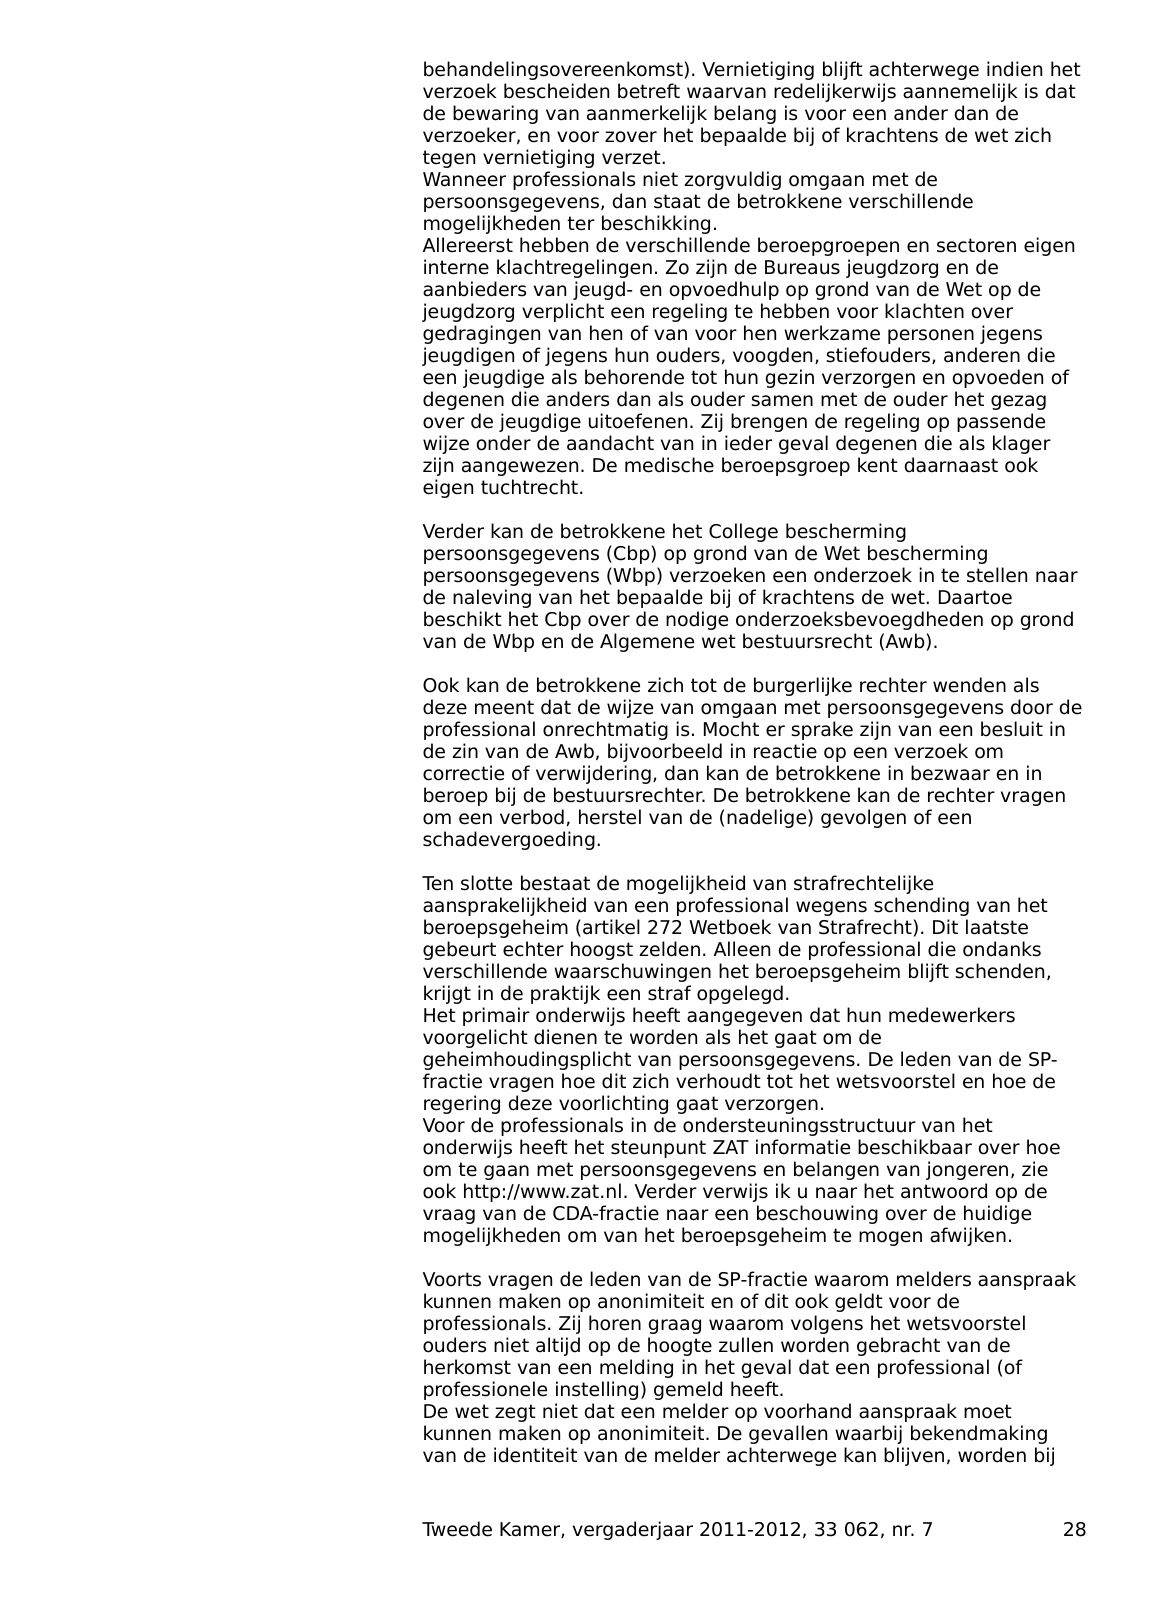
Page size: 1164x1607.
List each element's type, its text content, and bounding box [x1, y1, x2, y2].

text Ook kan de betrokkene zich tot de burgerlijke rechter wenden als deze meent dat de wijze van omgaan met persoonsgegevens door de professional onrechtmatig is. Mocht er sprake zijn van een besluit in de zin van de Awb, bijvoorbeeld in reactie op een verzoek om correctie of verwijdering, dan kan de betrokkene in bezwaar en in beroep bij de bestuursrechter. De betrokkene kan de rechter vragen om een verbod, herstel van de (nadelige) gevolgen of een schadevergoeding. [422, 675, 1087, 851]
text Verder kan de betrokkene het College bescherming persoonsgegevens (Cbp) op grond van de Wet bescherming persoonsgegevens (Wbp) verzoeken een onderzoek in te stellen naar de naleving van het bepaalde bij of krachtens de wet. Daartoe beschikt het Cbp over de nodige onderzoeksbevoegdheden op grond van de Wbp en de Algemene wet bestuursrecht (Awb). [422, 521, 1087, 653]
text Het primair onderwijs heeft aangegeven dat hun medewerkers voorgelicht dienen te worden als het gaat om de geheimhoudingsplicht van persoonsgegevens. De leden van de SP-fractie vragen hoe dit zich verhoudt tot het wetsvoorstel en hoe de regering deze voorlichting gaat verzorgen. [422, 1005, 1087, 1115]
text Wanneer professionals niet zorgvuldig omgaan met de persoonsgegevens, dan staat de betrokkene verschillende mogelijkheden ter beschikking. [422, 169, 1087, 235]
text behandelingsovereenkomst). Vernietiging blijft achterwege indien het verzoek bescheiden betreft waarvan redelijkerwijs aannemelijk is dat de bewaring van aanmerkelijk belang is voor een ander dan de verzoeker, en voor zover het bepaalde bij of krachtens de wet zich tegen vernietiging verzet. [422, 59, 1087, 169]
text Voorts vragen de leden van de SP-fractie waarom melders aanspraak kunnen maken op anonimiteit en of dit ook geldt voor de professionals. Zij horen graag waarom volgens het wetsvoorstel ouders niet altijd op de hoogte zullen worden gebracht van de herkomst van een melding in het geval dat een professional (of professionele instelling) gemeld heeft. [422, 1269, 1087, 1401]
text Voor de professionals in de ondersteuningsstructuur van het onderwijs heeft het steunpunt ZAT informatie beschikbaar over hoe om te gaan met persoonsgegevens en belangen van jongeren, zie ook http://www.zat.nl. Verder verwijs ik u naar het antwoord op de vraag van de CDA-fractie naar een beschouwing over de huidige mogelijkheden om van het beroepsgeheim te mogen afwijken. [422, 1115, 1087, 1247]
text Ten slotte bestaat de mogelijkheid van strafrechtelijke aansprakelijkheid van een professional wegens schending van het beroepsgeheim (artikel 272 Wetboek van Strafrecht). Dit laatste gebeurt echter hoogst zelden. Alleen de professional die ondanks verschillende waarschuwingen het beroepsgeheim blijft schenden, krijgt in de praktijk een straf opgelegd. [422, 873, 1087, 1005]
text De wet zegt niet dat een melder op voorhand aanspraak moet kunnen maken op anonimiteit. De gevallen waarbij bekendmaking van de identiteit van de melder achterwege kan blijven, worden bij [422, 1401, 1087, 1467]
text Allereerst hebben de verschillende beroepgroepen en sectoren eigen interne klachtregelingen. Zo zijn de Bureaus jeugdzorg en de aanbieders van jeugd- en opvoedhulp op grond van de Wet op de jeugdzorg verplicht een regeling te hebben voor klachten over gedragingen van hen of van voor hen werkzame personen jegens jeugdigen of jegens hun ouders, voogden, stiefouders, anderen die een jeugdige als behorende tot hun gezin verzorgen en opvoeden of degenen die anders dan als ouder samen met de ouder het gezag over de jeugdige uitoefenen. Zij brengen de regeling op passende wijze onder de aandacht van in ieder geval degenen die als klager zijn aangewezen. De medische beroepsgroep kent daarnaast ook eigen tuchtrecht. [422, 235, 1087, 499]
